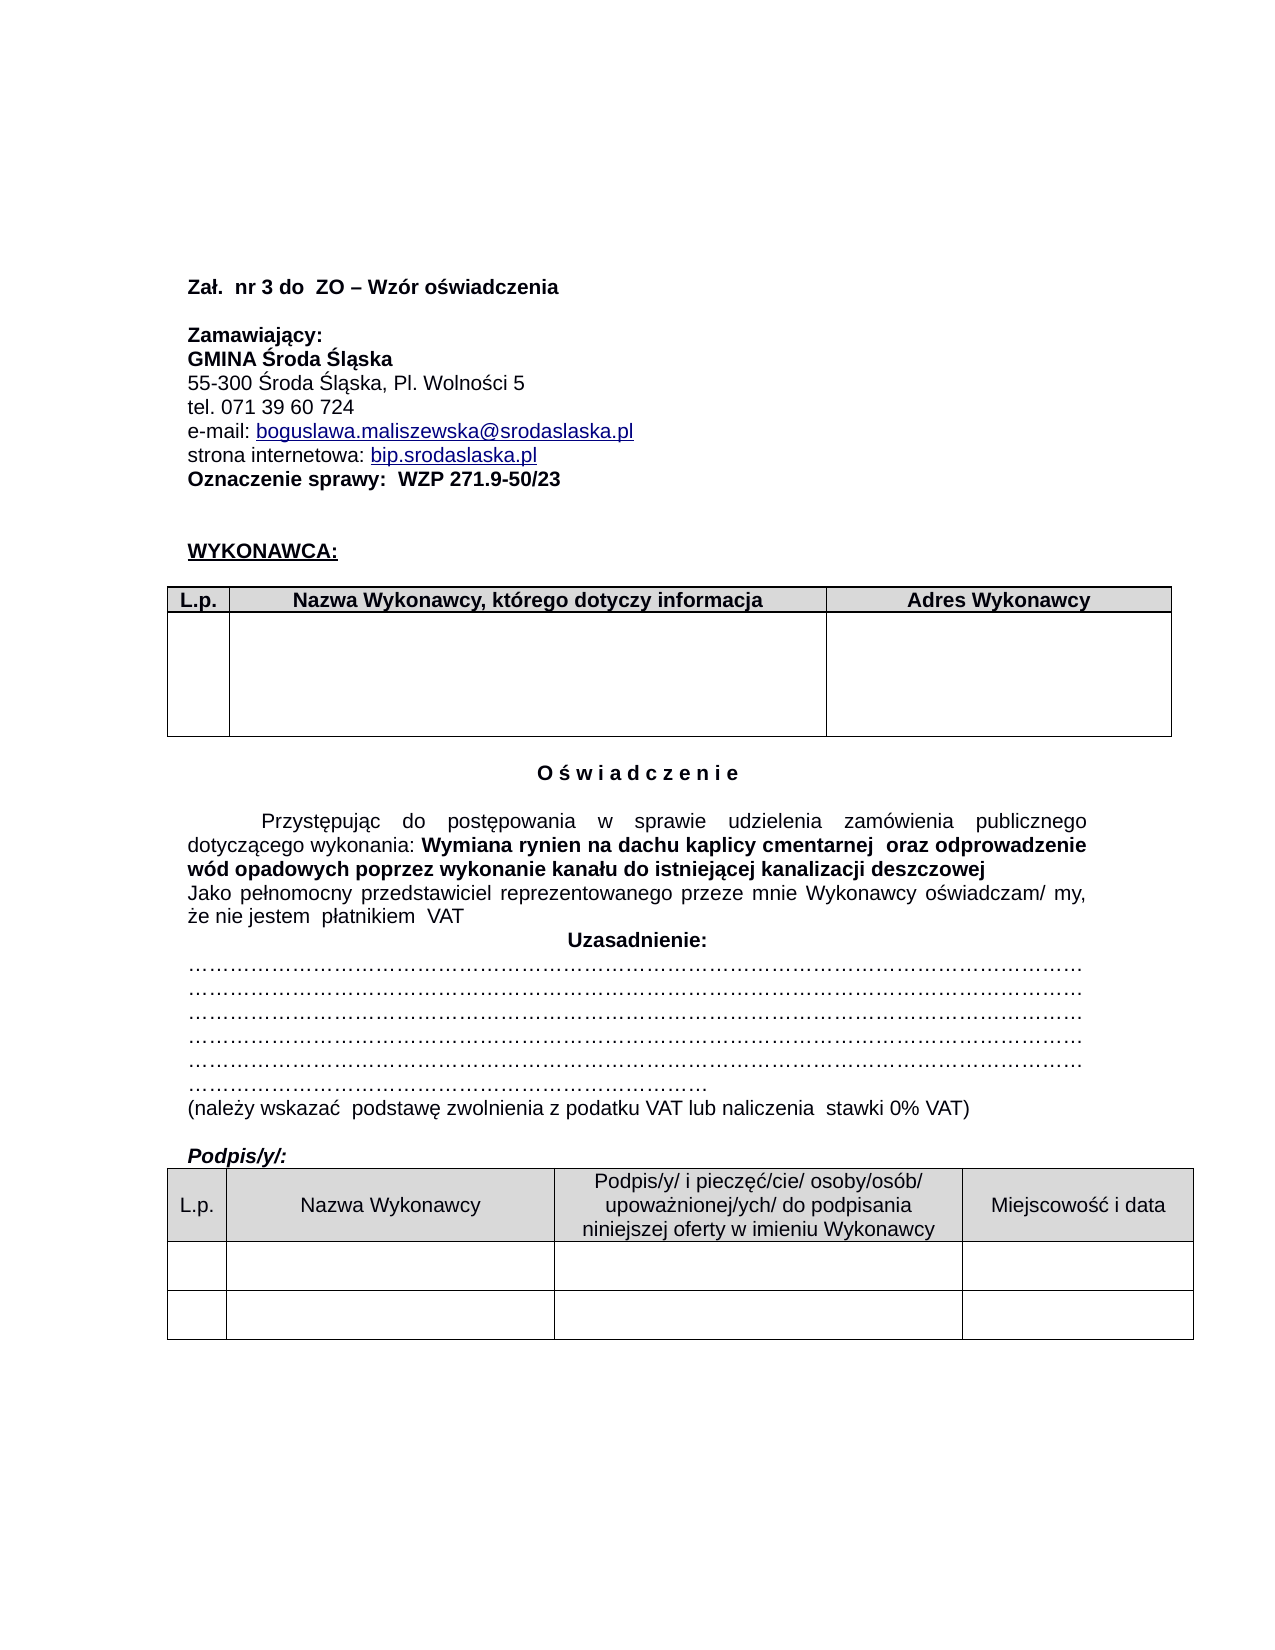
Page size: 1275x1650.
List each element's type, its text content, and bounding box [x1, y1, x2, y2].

text Podpis/y/: [187, 1144, 1087, 1168]
text WYKONAWCA: [187, 538, 1087, 562]
text Przystępując do postępowania w sprawie udzielenia zamówienia publicznego dotyczącego wykonania: Wymiana rynien na dachu kaplicy cmentarnej oraz odprowadzenie wód opadowych poprzez wykonanie kanału do istniejącej kanalizacji deszczowej [187, 808, 1087, 880]
text Oznaczenie sprawy: WZP 271.9-50/23 [187, 467, 1087, 491]
table_cell [555, 1291, 962, 1339]
table_cell [227, 1242, 554, 1290]
table_cell [963, 1242, 1193, 1290]
table_cell [827, 613, 1171, 736]
table_cell [168, 1242, 226, 1290]
subtitle GMINA Środa Śląska [187, 347, 1087, 371]
text Jako pełnomocny przedstawiciel reprezentowanego przeze mnie Wykonawcy oświadczam/ my, że nie jestem płatnikiem VAT [187, 880, 1087, 928]
text (należy wskazać podstawę zwolnienia z podatku VAT lub naliczenia stawki 0% VAT) [187, 1096, 1087, 1120]
text 55-300 Środa Śląska, Pl. Wolności 5 [187, 371, 1087, 395]
table_cell [168, 613, 229, 736]
table_header Nazwa Wykonawcy [227, 1169, 554, 1241]
text tel. 071 39 60 724 [187, 395, 1087, 419]
table_cell [168, 1291, 226, 1339]
text strona internetowa: bip.srodaslaska.pl [187, 443, 1087, 467]
text e-mail: boguslawa.maliszewska@srodaslaska.pl [187, 419, 1087, 443]
table_cell [227, 1291, 554, 1339]
table_header Adres Wykonawcy [827, 588, 1171, 611]
table_header Podpis/y/ i pieczęć/cie/ osoby/osób/ upoważnionej/ych/ do podpisania niniejszej oferty w imieniu Wykonawcy [555, 1169, 962, 1241]
text ……………………………………………………………………………………………………………………………………………………………………………………………………………………………………………………………………………………………………………………………………………………………………………………………………………………………………………………………………………………………………………………………………………………………………………………………………………………………………………………………… [187, 952, 1087, 1096]
text Zał. nr 3 do ZO – Wzór oświadczenia [187, 275, 1087, 299]
table_cell [555, 1242, 962, 1290]
subtitle O ś w i a d c z e n i e [187, 761, 1087, 784]
table_cell [963, 1291, 1193, 1339]
table_cell [230, 613, 826, 736]
table_header L.p. [168, 588, 229, 611]
table_header Miejscowość i data [963, 1169, 1193, 1241]
text Zamawiający: [187, 323, 1087, 347]
text Uzasadnienie: [187, 928, 1087, 952]
table_header Nazwa Wykonawcy, którego dotyczy informacja [230, 588, 826, 611]
table_header L.p. [168, 1169, 226, 1241]
